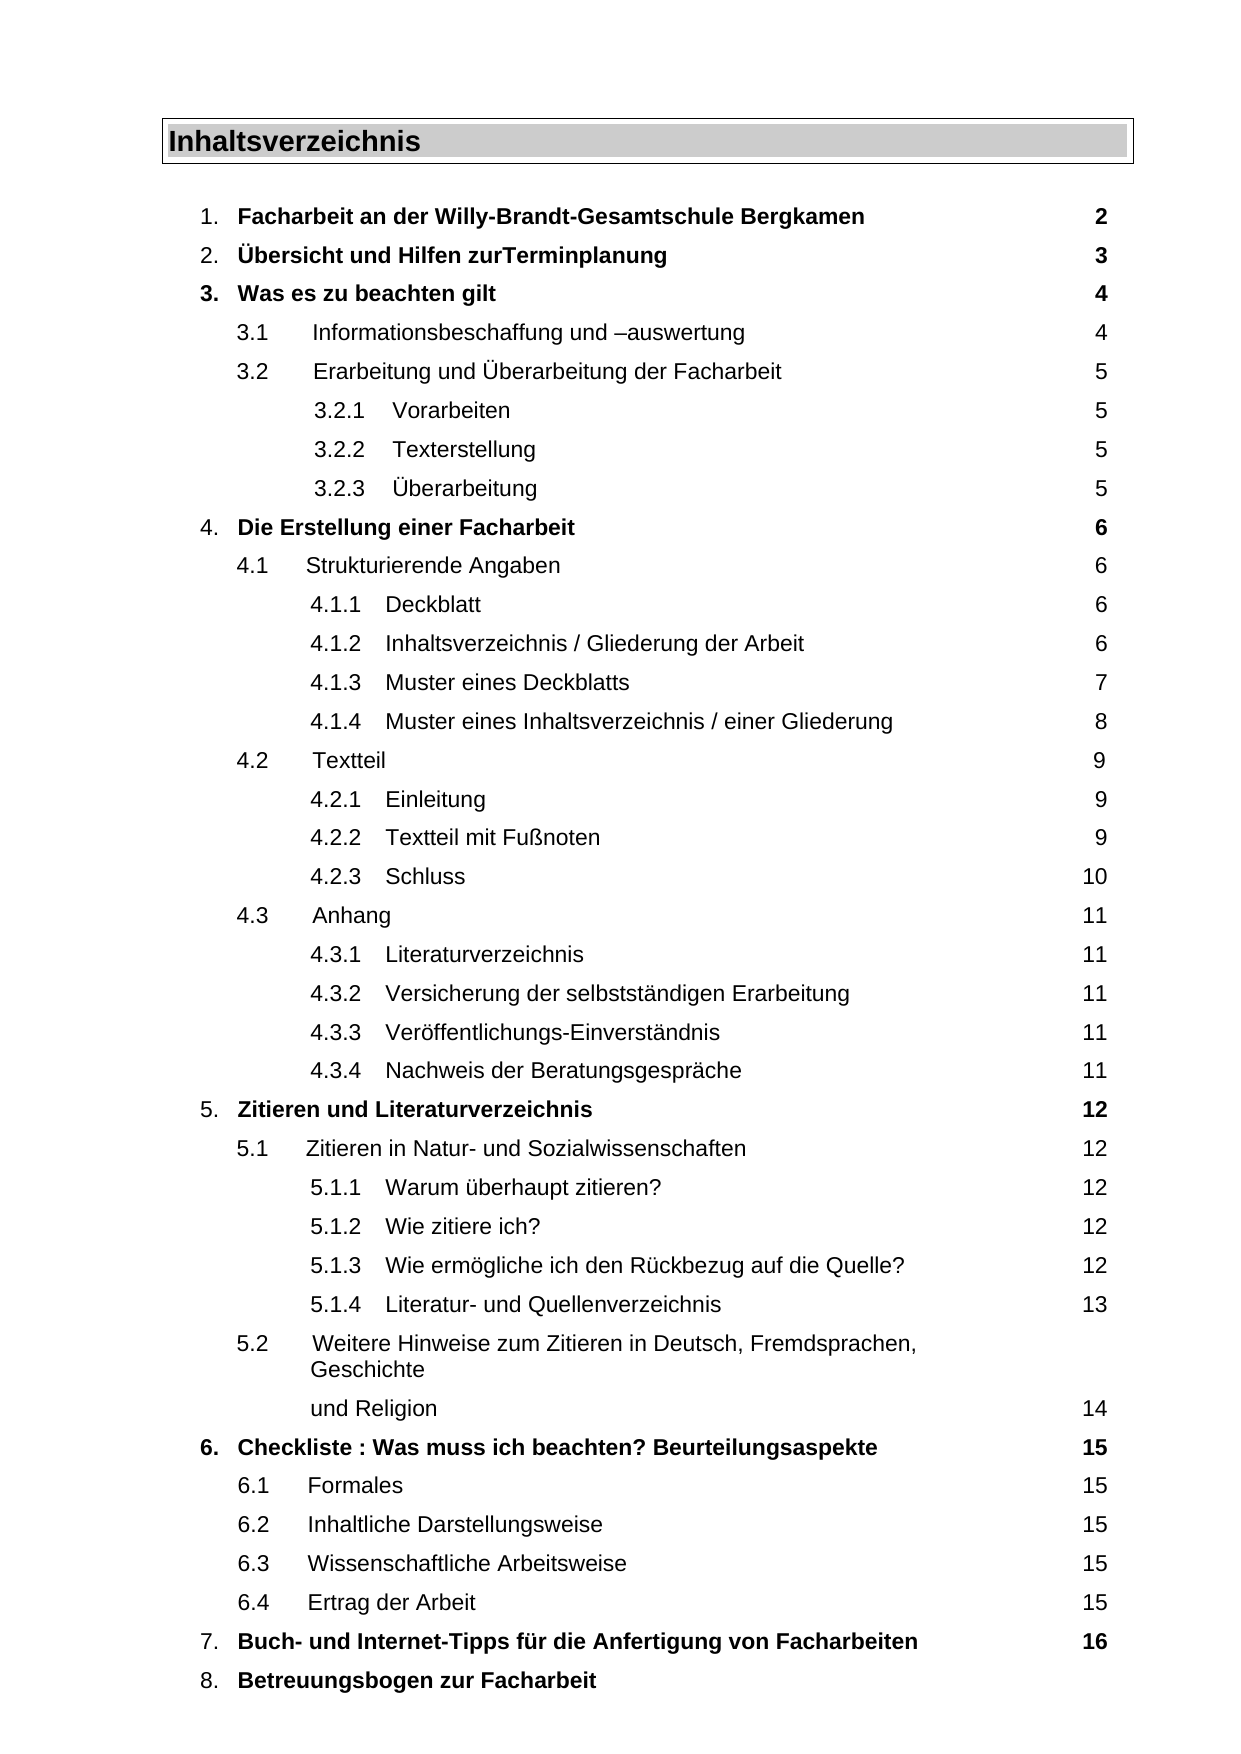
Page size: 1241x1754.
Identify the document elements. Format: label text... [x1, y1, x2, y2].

list Was es zu beachten gilt 4 [200, 280, 1133, 307]
list Textteil mit Fußnoten 9 [310, 824, 1133, 851]
list Nachweis der Beratungsgespräche 11 [310, 1057, 1133, 1084]
text 3.2 Erarbeitung und Überarbeitung der Facharbeit 5 [236, 358, 1133, 384]
list Zitieren und Literaturverzeichnis 12 [200, 1096, 1133, 1123]
list Überarbeitung 5 [314, 475, 1133, 501]
list Literatur- und Quellenverzeichnis 13 [310, 1291, 1133, 1317]
list Versicherung der selbstständigen Erarbeitung 11 [310, 980, 1133, 1006]
list Checkliste : Was muss ich beachten? Beurteilungsaspekte 15 [200, 1433, 1133, 1460]
list Veröffentlichungs-Einverständnis 11 [310, 1019, 1133, 1045]
list Informationsbeschaffung und –auswertung 4 [236, 319, 1133, 346]
list Buch- und Internet-Tipps für die Anfertigung von Facharbeiten 16 [200, 1628, 1133, 1654]
list Muster eines Deckblatts 7 [310, 669, 1133, 695]
list Die Erstellung einer Facharbeit 6 [200, 513, 1133, 540]
list Textteil 9 [236, 747, 1133, 773]
list Einleitung 9 [310, 786, 1133, 812]
list Deckblatt 6 [310, 591, 1133, 618]
list Vorarbeiten 5 [314, 397, 1133, 423]
list Facharbeit an der Willy-Brandt-Gesamtschule Bergkamen 2 [200, 203, 1133, 229]
text 6.2 Inhaltliche Darstellungsweise 15 [237, 1511, 1133, 1538]
list Literaturverzeichnis 11 [310, 941, 1133, 967]
table_header Inhaltsverzeichnis [163, 119, 1133, 163]
text 6.4 Ertrag der Arbeit 15 [237, 1589, 1133, 1615]
list Warum überhaupt zitieren? 12 [310, 1174, 1133, 1200]
list Zitieren in Natur- und Sozialwissenschaften 12 [236, 1135, 1133, 1162]
list Schluss 10 [310, 863, 1133, 889]
list Muster eines Inhaltsverzeichnis / einer Gliederung 8 [310, 708, 1133, 734]
list Wie ermögliche ich den Rückbezug auf die Quelle? 12 [310, 1252, 1133, 1278]
list Betreuungsbogen zur Facharbeit [200, 1667, 1133, 1693]
list Texterstellung 5 [314, 436, 1133, 462]
text 6.1 Formales 15 [237, 1472, 1133, 1499]
list Inhaltsverzeichnis / Gliederung der Arbeit 6 [310, 630, 1133, 656]
list Anhang 11 [236, 902, 1133, 928]
list Übersicht und Hilfen zurTerminplanung 3 [200, 242, 1133, 268]
text 6.3 Wissenschaftliche Arbeitsweise 15 [237, 1550, 1133, 1576]
list Weitere Hinweise zum Zitieren in Deutsch, Fremdsprachen, Geschichte [236, 1329, 1030, 1382]
list Strukturierende Angaben 6 [236, 552, 1133, 579]
text und Religion 14 [236, 1395, 1133, 1421]
list Wie zitiere ich? 12 [310, 1213, 1133, 1239]
